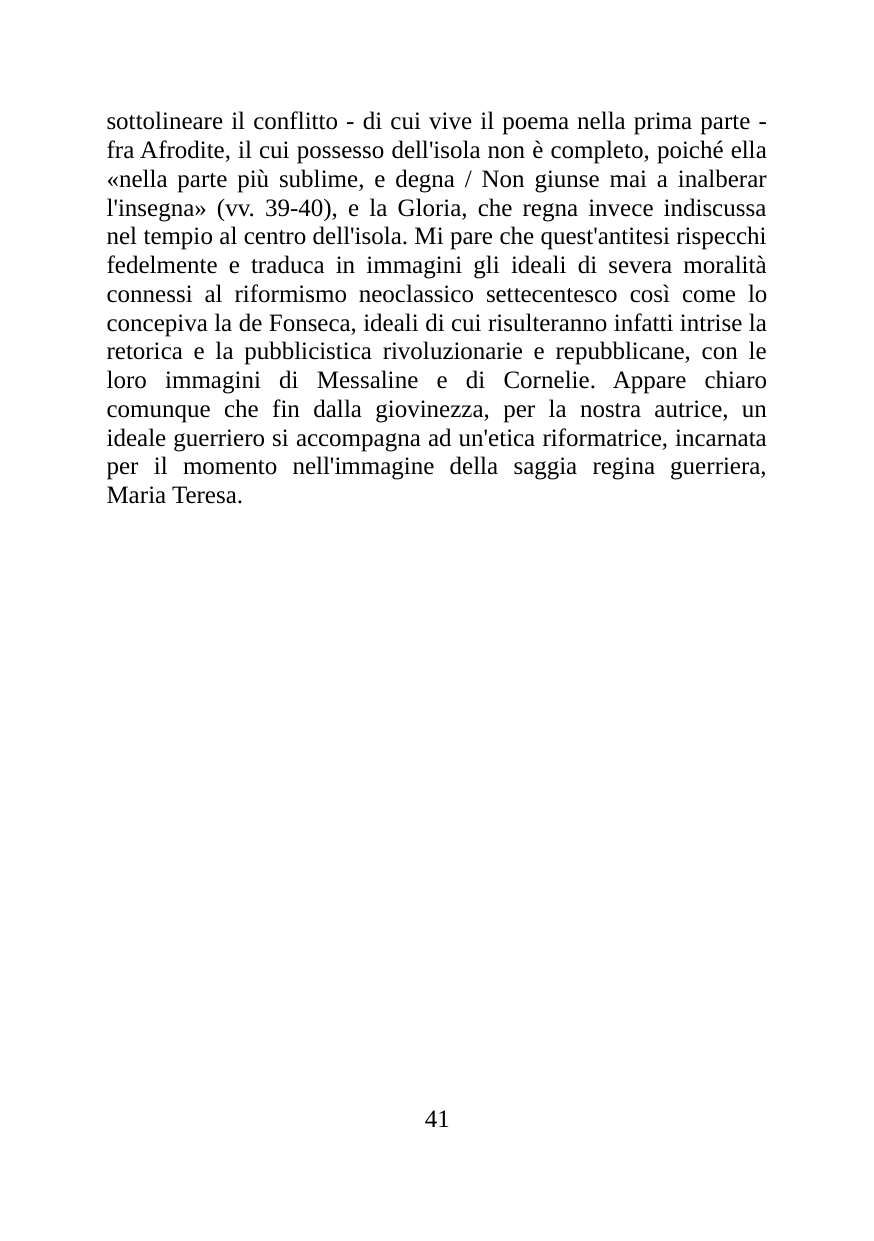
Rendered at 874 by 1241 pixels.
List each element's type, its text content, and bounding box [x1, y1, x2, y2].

text sottolineare il conflitto - di cui vive il poema nella prima parte - fra Afrodite, il cui possesso dell'isola non è completo, poiché ella «nella parte più sublime, e degna / Non giunse mai a inalberar l'insegna» (vv. 39-40), e la Gloria, che regna invece indiscussa nel tempio al centro dell'isola. Mi pare che quest'antitesi rispecchi fedelmente e traduca in immagini gli ideali di severa moralità connessi al riformismo neoclassico settecentesco così come lo concepiva la de Fonseca, ideali di cui risulteranno infatti intrise la retorica e la pubblicistica rivoluzionarie e repubblicane, con le loro immagini di Messaline e di Cornelie. Appare chiaro comunque che fin dalla giovinezza, per la nostra autrice, un ideale guerriero si accompagna ad un'etica riformatrice, incarnata per il momento nell'immagine della saggia regina guerriera, Maria Teresa. [106, 106, 768, 509]
